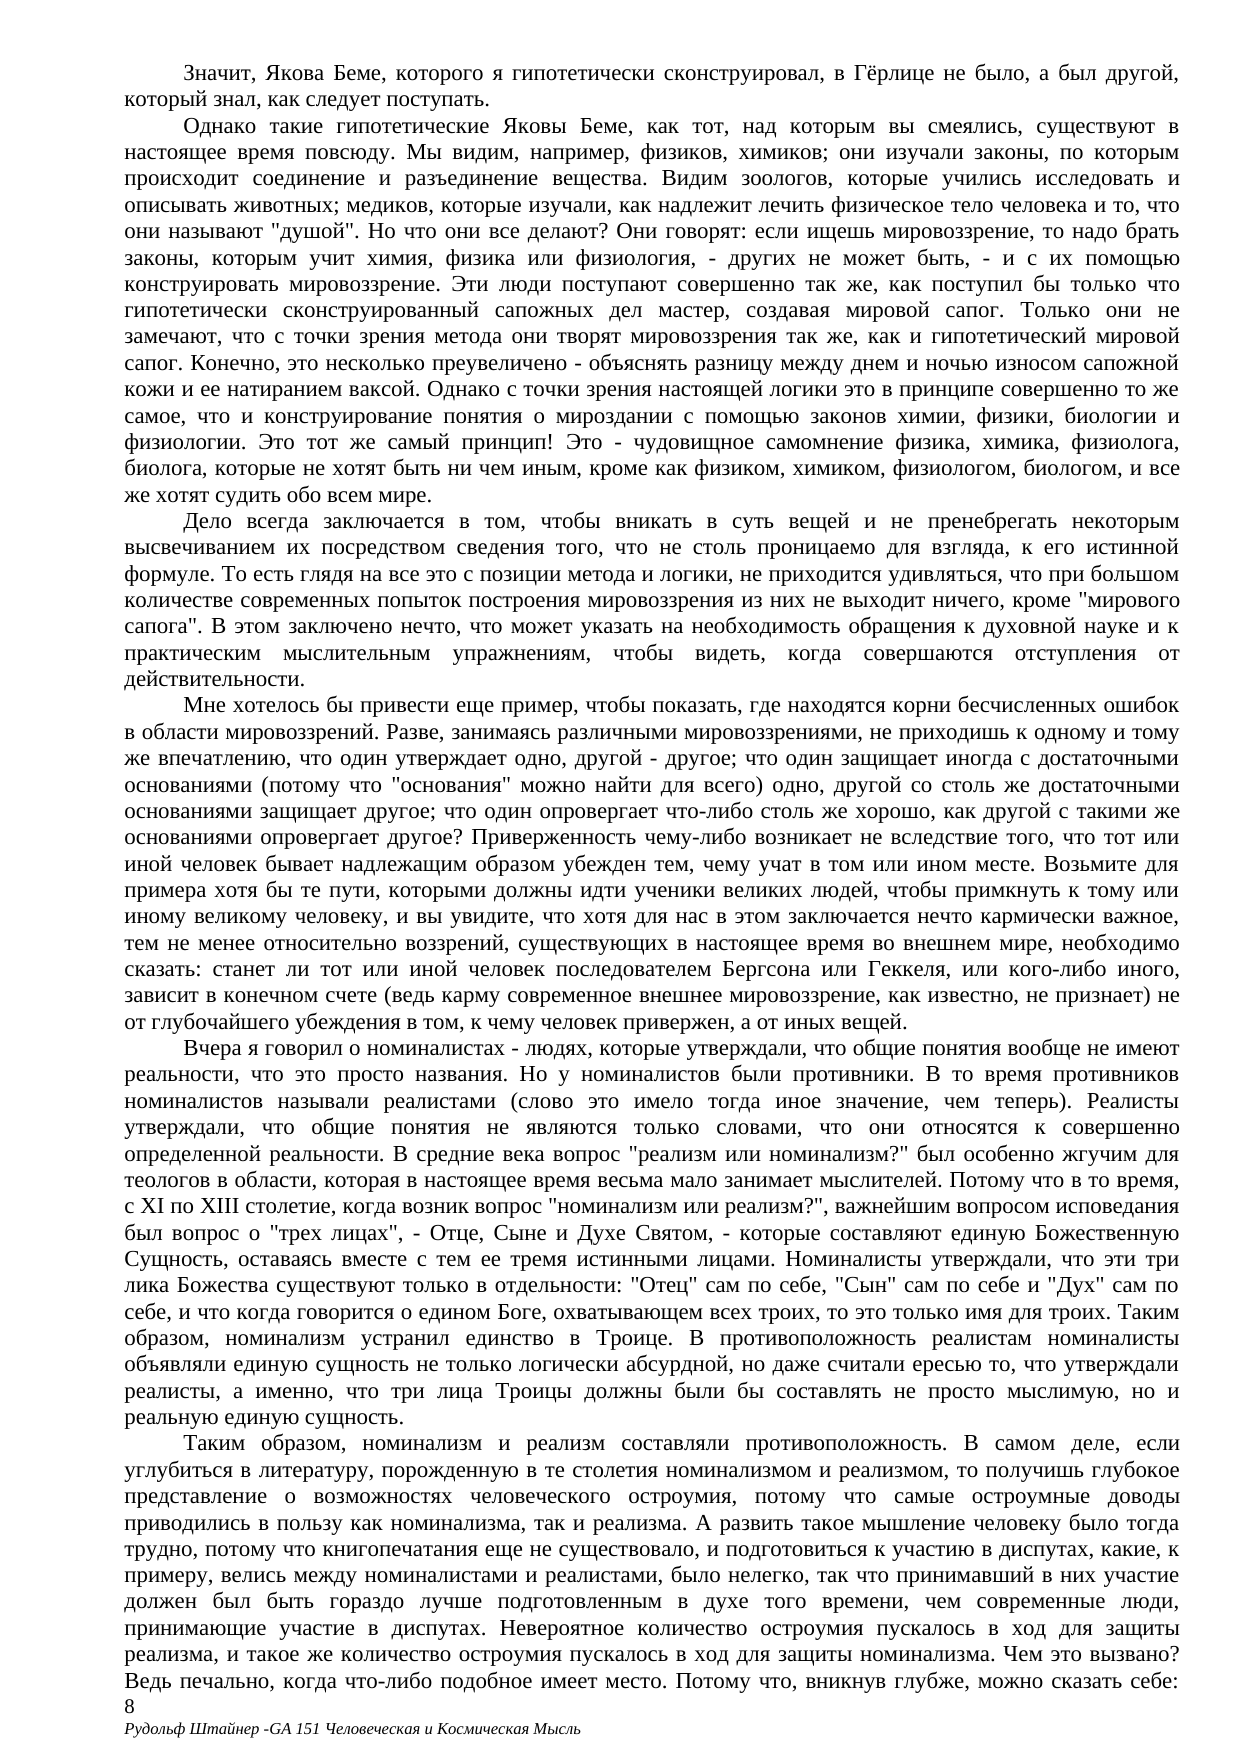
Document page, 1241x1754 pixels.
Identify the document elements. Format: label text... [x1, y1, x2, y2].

text Значит, Якова Беме, которого я гипотетически сконструировал, в Гёрлице не было, а был другой, который знал, как следует поступать. [124, 59, 1181, 112]
text Дело всегда заключается в том, чтобы вникать в суть вещей и не пренебрегать некоторым высвечиванием их посредством сведения того, что не столь проницаемо для взгляда, к его истинной формуле. То есть глядя на все это с позиции метода и логики, не приходится удивляться, что при большом количестве современных попыток построения мировоззрения из них не выходит ничего, кроме "мирового сапога". В этом заключено нечто, что может указать на необходимость обращения к духовной науке и к практическим мыслительным упражнениям, чтобы видеть, когда совершаются отступления от действительности. [124, 507, 1181, 692]
text Мне хотелось бы привести еще пример, чтобы показать, где находятся корни бесчисленных ошибок в области мировоззрений. Разве, занимаясь различными мировоззрениями, не приходишь к одному и тому же впечатлению, что один утверждает одно, другой - другое; что один защищает иногда с достаточными основаниями (потому что "основания" можно найти для всего) одно, другой со столь же достаточными основаниями защищает другое; что один опровергает что-либо столь же хорошо, как другой с такими же основаниями опровергает другое? Приверженность чему-либо возникает не вследствие того, что тот или иной человек бывает надлежащим образом убежден тем, чему учат в том или ином месте. Возьмите для примера хотя бы те пути, которыми должны идти ученики великих людей, чтобы примкнуть к тому или иному великому человеку, и вы увидите, что хотя для нас в этом заключается нечто кармически важное, тем не менее относительно воззрений, существующих в настоящее время во внешнем мире, необходимо сказать: станет ли тот или иной человек последователем Бергсона или Геккеля, или кого-либо иного, зависит в конечном счете (ведь карму современное внешнее мировоззрение, как известно, не признает) не от глубочайшего убеждения в том, к чему человек привержен, а от иных вещей. [124, 692, 1181, 1034]
text Однако такие гипотетические Яковы Беме, как тот, над которым вы смеялись, существуют в настоящее время повсюду. Мы видим, например, физиков, химиков; они изучали законы, по которым происходит соединение и разъединение вещества. Видим зоологов, которые учились исследовать и описывать животных; медиков, которые изучали, как надлежит лечить физическое тело человека и то, что они называют "душой". Но что они все делают? Они говорят: если ищешь мировоззрение, то надо брать законы, которым учит химия, физика или физиология, - других не может быть, - и с их помощью конструировать мировоззрение. Эти люди поступают совершенно так же, как поступил бы только что гипотетически сконструированный сапожных дел мастер, создавая мировой сапог. Только они не замечают, что с точки зрения метода они творят мировоззрения так же, как и гипотетический мировой сапог. Конечно, это несколько преувеличено - объяснять разницу между днем и ночью износом сапожной кожи и ее натиранием ваксой. Однако с точки зрения настоящей логики это в принципе совершенно то же самое, что и конструирование понятия о мироздании с помощью законов химии, физики, биологии и физиологии. Это тот же самый принцип! Это - чудовищное самомнение физика, химика, физиолога, биолога, которые не хотят быть ни чем иным, кроме как физиком, химиком, физиологом, биологом, и все же хотят судить обо всем мире. [124, 112, 1181, 507]
text Таким образом, номинализм и реализм составляли противоположность. В самом деле, если углубиться в литературу, порожденную в те столетия номинализмом и реализмом, то получишь глубокое представление о возможностях человеческого остроумия, потому что самые остроумные доводы приводились в пользу как номинализма, так и реализма. А развить такое мышление человеку было тогда трудно, потому что книгопечатания еще не существовало, и подготовиться к участию в диспутах, какие, к примеру, велись между номиналистами и реалистами, было нелегко, так что принимавший в них участие должен был быть гораздо лучше подготовленным в духе того времени, чем современные люди, принимающие участие в диспутах. Невероятное количество остроумия пускалось в ход для защиты реализма, и такое же количество остроумия пускалось в ход для защиты номинализма. Чем это вызвано? Ведь печально, когда что-либо подобное имеет место. Потому что, вникнув глубже, можно сказать себе: [124, 1429, 1181, 1693]
text Вчера я говорил о номиналистах - людях, которые утверждали, что общие понятия вообще не имеют реальности, что это просто названия. Но у номиналистов были противники. В то время противников номиналистов называли реалистами (слово это имело тогда иное значение, чем теперь). Реалисты утверждали, что общие понятия не являются только словами, что они относятся к совершенно определенной реальности. В средние века вопрос "реализм или номинализм?" был особенно жгучим для теологов в области, которая в настоящее время весьма мало занимает мыслителей. Потому что в то время, с XI по XIII столетие, когда возник вопрос "номинализм или реализм?", важнейшим вопросом исповедания был вопрос о "трех лицах", - Отце, Сыне и Духе Святом, - которые составляют единую Божественную Сущность, оставаясь вместе с тем ее тремя истинными лицами. Номиналисты утверждали, что эти три лика Божества существуют только в отдельности: "Отец" сам по себе, "Сын" сам по себе и "Дух" сам по себе, и что когда говорится о едином Боге, охватывающем всех троих, то это только имя для троих. Таким образом, номинализм устранил единство в Троице. В противоположность реалистам номиналисты объявляли единую сущность не только логически абсурдной, но даже считали ересью то, что утверждали реалисты, а именно, что три лица Троицы должны были бы составлять не просто мыслимую, но и реальную единую сущность. [124, 1034, 1181, 1429]
